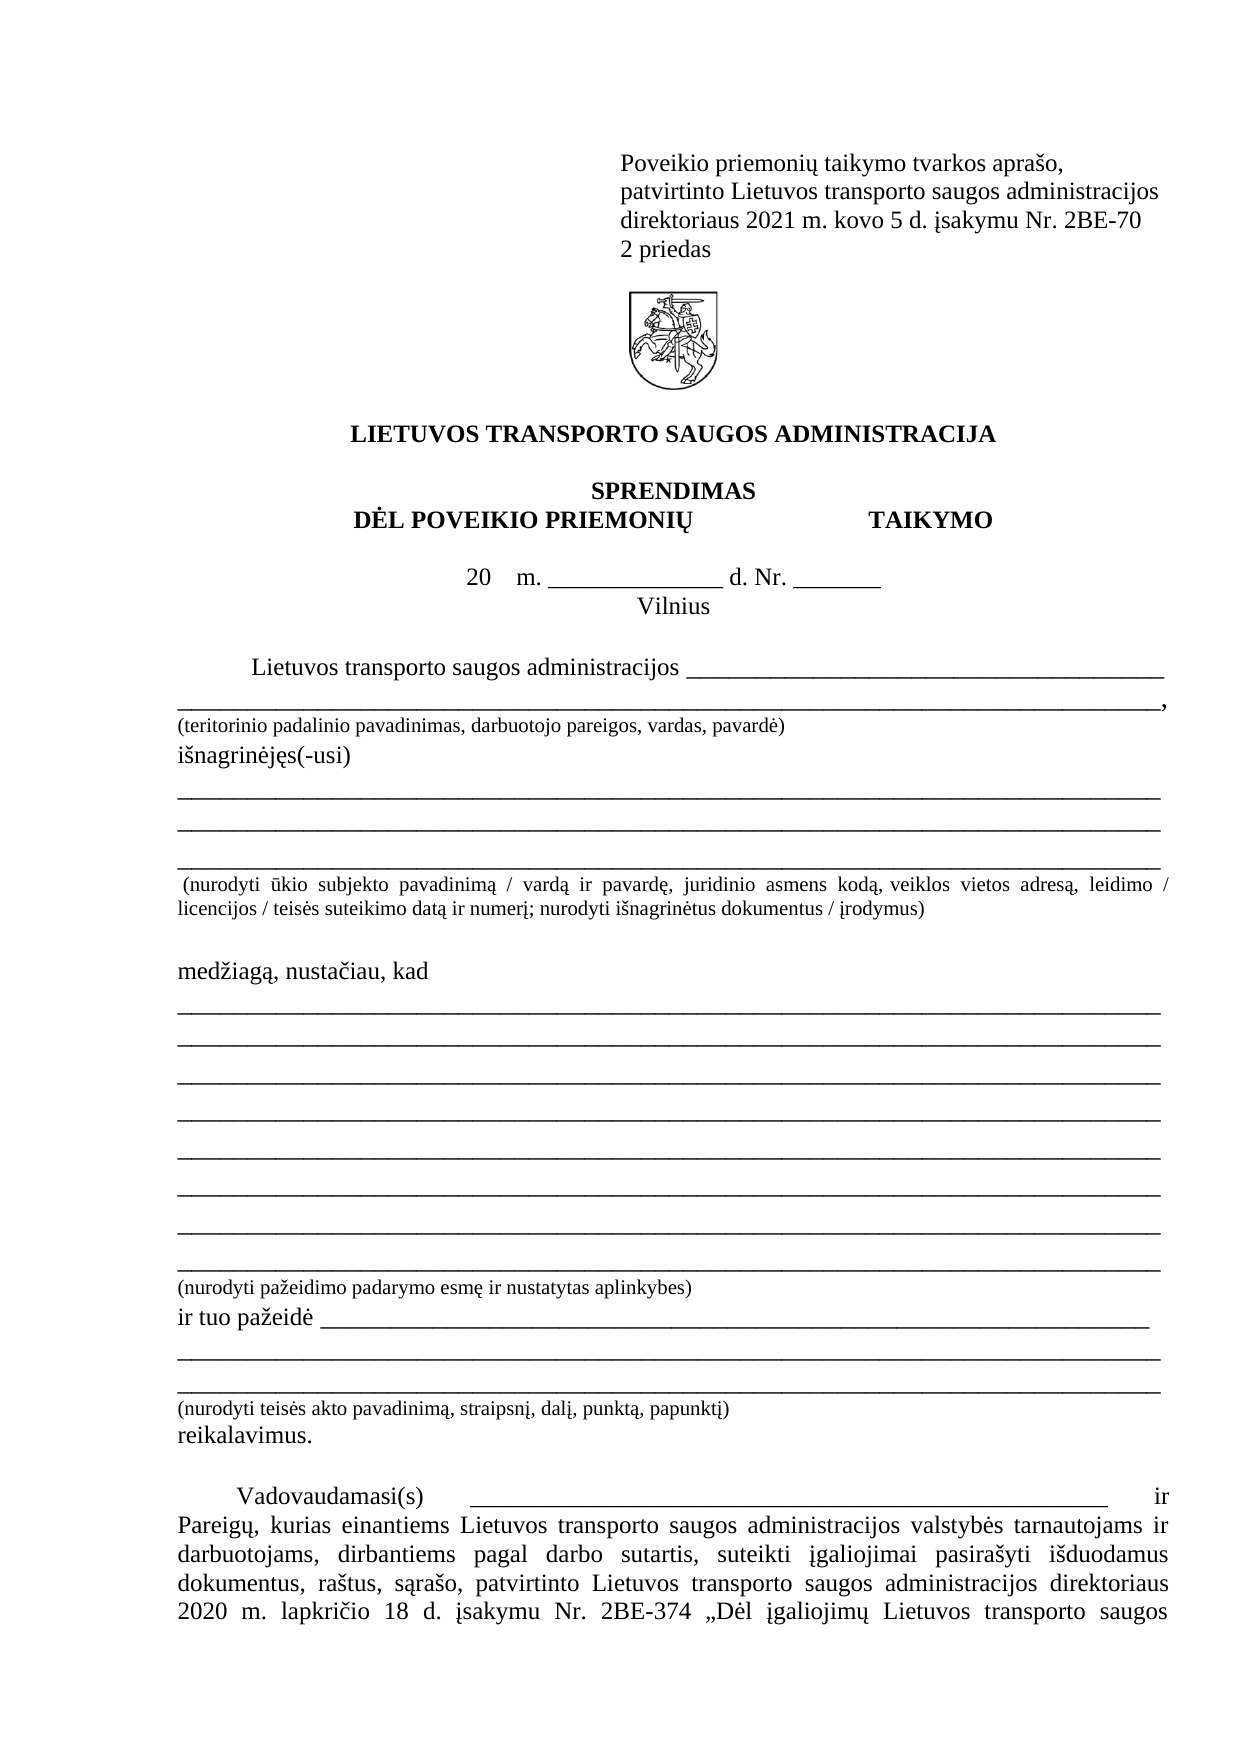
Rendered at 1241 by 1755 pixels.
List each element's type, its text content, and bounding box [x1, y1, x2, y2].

text ______________________________________________________________________ [177, 1162, 1169, 1200]
text ______________________________________________________________________, [177, 681, 1169, 713]
text (teritorinio padalinio pavadinimas, darbuotojo pareigos, vardas, pavardė) [177, 713, 1169, 737]
text 20 m. ______________ d. Nr. _______ [177, 562, 1169, 591]
text Poveikio priemonių taikymo tvarkos aprašo, [177, 148, 1169, 176]
text ______________________________________________________________________ [177, 1331, 1169, 1364]
text DĖL POVEIKIO PRIEMONIŲ TAIKYMO [177, 505, 1169, 534]
text ______________________________________________________________________ [177, 802, 1169, 835]
text ______________________________________________________________________ [177, 1087, 1169, 1125]
text išnagrinėjęs(-usi) ______________________________________________________________________ [177, 737, 1169, 802]
text ______________________________________________________________________ [177, 1200, 1169, 1237]
text Vadovaudamasi(s) ___________________________________________________ ir Pareigų, kurias einantiems Lietuvos transporto saugos administracijos valstybės tarnautojams ir darbuotojams, dirbantiems pagal darbo sutartis, suteikti įgaliojimai pasirašyti išduodamus dokumentus, raštus, sąrašo, patvirtinto Lietuvos transporto saugos administracijos direktoriaus 2020 m. lapkričio 18 d. įsakymu Nr. 2BE-374 „Dėl įgaliojimų Lietuvos transporto saugos [177, 1481, 1169, 1625]
text reikalavimus. [177, 1420, 1169, 1449]
text LIETUVOS TRANSPORTO SAUGOS ADMINISTRACIJA [177, 419, 1169, 447]
text medžiagą, nustačiau, kad ____________________________________________________________________________________________________________________________________________ [177, 953, 1169, 1050]
text ______________________________________________________________________ [177, 835, 1169, 872]
text ______________________________________________________________________ [177, 1237, 1169, 1275]
text Lietuvos transporto saugos administracijos __________________________________ [251, 649, 1169, 681]
text ______________________________________________________________________ [177, 1050, 1169, 1087]
text 2 priedas [177, 234, 1169, 263]
text patvirtinto Lietuvos transporto saugos administracijos [177, 176, 1169, 205]
text ______________________________________________________________________ [177, 1364, 1169, 1396]
text ir tuo pažeidė ___________________________________________________________ [177, 1299, 1169, 1331]
text (nurodyti ūkio subjekto pavadinimą / vardą ir pavardę, juridinio asmens kodą, veiklos vietos adresą, leidimo / licencijos / teisės suteikimo datą ir numerį; nurodyti išnagrinėtus dokumentus / įrodymus) [177, 872, 1169, 920]
text Vilnius [177, 591, 1169, 620]
text (nurodyti pažeidimo padarymo esmę ir nustatytas aplinkybes) [177, 1275, 1169, 1299]
text ______________________________________________________________________ [177, 1125, 1169, 1162]
text direktoriaus 2021 m. kovo 5 d. įsakymu Nr. 2BE-70 [177, 205, 1169, 234]
text (nurodyti teisės akto pavadinimą, straipsnį, dalį, punktą, papunktį) [177, 1396, 1169, 1420]
text SPRENDIMAS [177, 476, 1169, 505]
